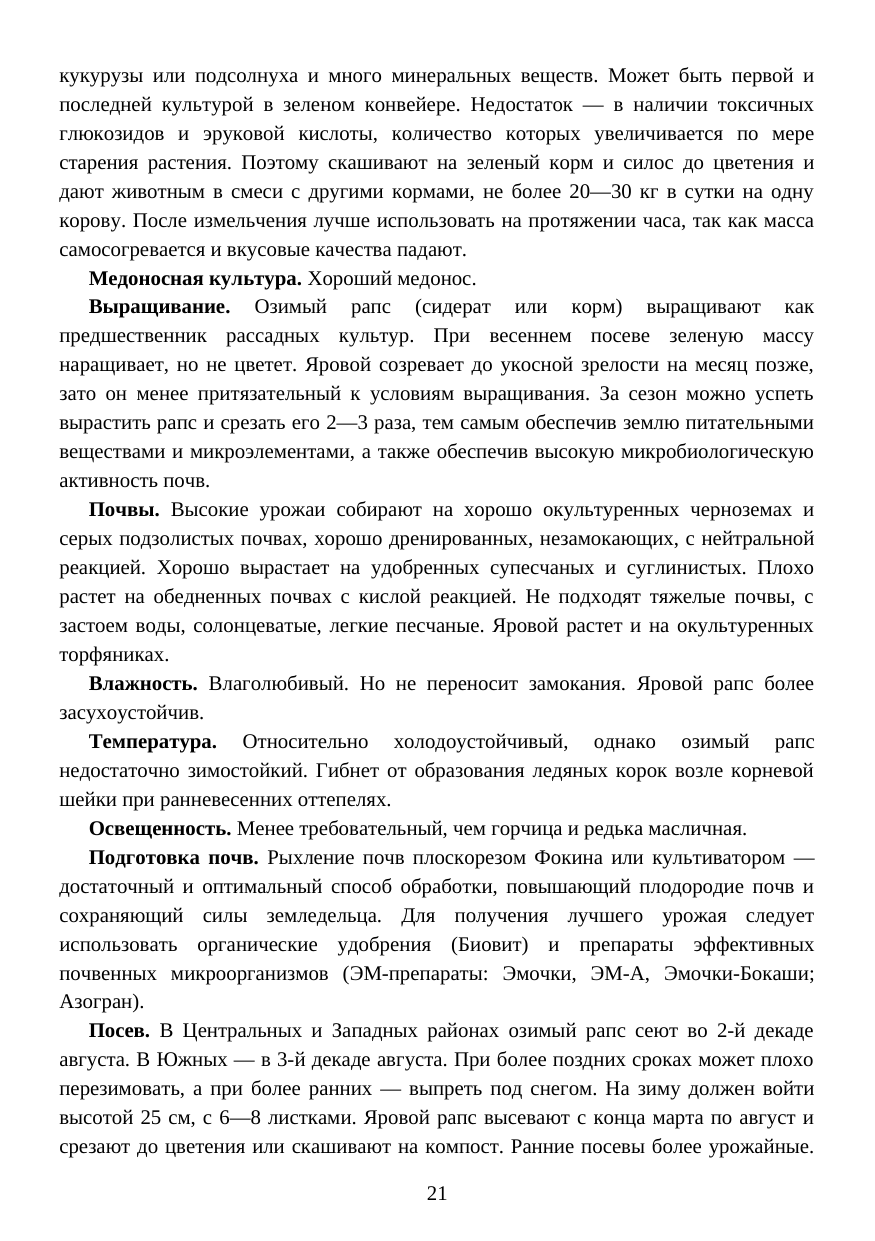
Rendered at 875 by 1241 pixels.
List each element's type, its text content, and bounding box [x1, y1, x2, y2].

text Почвы. Высокие урожаи собирают на хорошо окультуренных черноземах и серых подзолистых почвах, хорошо дренированных, незамокающих, с нейтральной реакцией. Хорошо вырастает на удобренных супесчаных и суглинистых. Плохо растет на обедненных почвах с кислой реакцией. Не подходят тяжелые почвы, с застоем воды, солонцеватые, легкие песчаные. Яровой растет и на окультуренных торфяниках. [59, 493, 815, 667]
text Выращивание. Озимый рапс (сидерат или корм) выращивают как предшественник рассадных культур. При весеннем посеве зеленую массу наращивает, но не цветет. Яровой созревает до укосной зрелости на месяц позже, зато он менее притязательный к условиям выращивания. За сезон можно успеть вырастить рапс и срезать его 2—3 раза, тем самым обеспечив землю питательными веществами и микроэлементами, а также обеспечив высокую микробиологическую активность почв. [59, 291, 815, 493]
text Подготовка почв. Рыхление почв плоскорезом Фокина или культиватором — достаточный и оптимальный способ обработки, повышающий плодородие почв и сохраняющий силы земледельца. Для получения лучшего урожая следует использовать органические удобрения (Биовит) и препараты эффективных почвенных микроорганизмов (ЭМ-препараты: Эмочки, ЭМ-А, Эмочки-Бокаши; Азогран). [59, 841, 815, 1015]
text Влажность. Влаголюбивый. Но не переносит замокания. Яровой рапс более засухоустойчив. [59, 667, 815, 725]
text кукурузы или подсолнуха и много минеральных веществ. Может быть первой и последней культурой в зеленом конвейере. Недостаток — в наличии токсичных глюкозидов и эруковой кислоты, количество которых увеличивается по мере старения растения. Поэтому скашивают на зеленый корм и силос до цветения и дают животным в смеси с другими кормами, не более 20—30 кг в сутки на одну корову. После измельчения лучше использовать на протяжении часа, так как масса самосогревается и вкусовые качества падают. [59, 59, 815, 262]
text Температура. Относительно холодоустойчивый, однако озимый рапс недостаточно зимостойкий. Гибнет от образования ледяных корок возле корневой шейки при ранневесенних оттепелях. [59, 725, 815, 812]
text Посев. В Центральных и Западных районах озимый рапс сеют во 2-й декаде августа. В Южных — в 3-й декаде августа. При более поздних сроках может плохо перезимовать, а при более ранних — выпреть под снегом. На зиму должен войти высотой 25 см, с 6—8 листками. Яровой рапс высевают с конца марта по август и срезают до цветения или скашивают на компост. Ранние посевы более урожайные. [59, 1015, 815, 1159]
text Медоносная культура. Хороший медонос. [59, 262, 815, 291]
text Освещенность. Менее требовательный, чем горчица и редька масличная. [59, 812, 815, 841]
